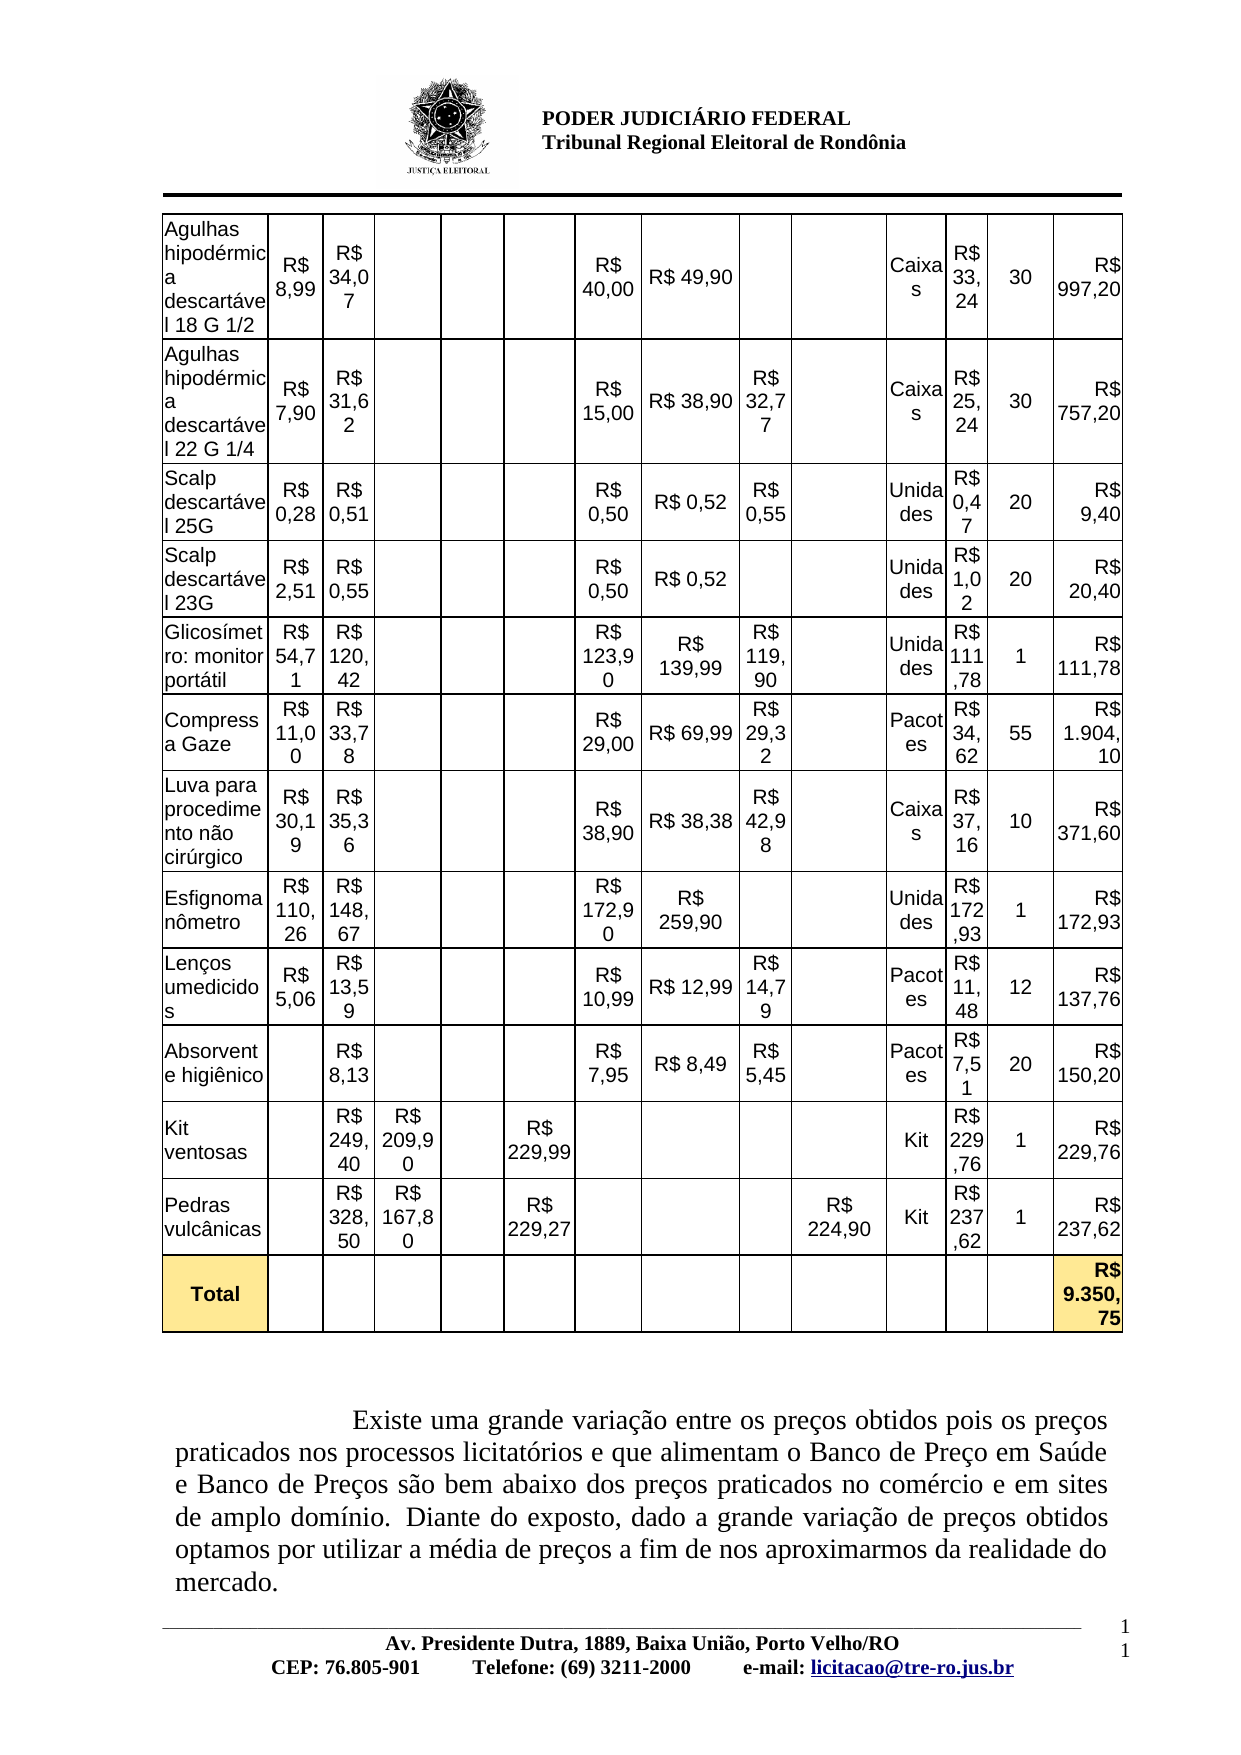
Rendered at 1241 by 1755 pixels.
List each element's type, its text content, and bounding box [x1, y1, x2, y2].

table_cell R$ 11,00 [269, 695, 322, 770]
table_cell R$ 29,32 [740, 695, 791, 770]
table_cell [375, 1026, 440, 1101]
table_cell R$ 137,76 [1054, 949, 1122, 1024]
table_cell [792, 695, 886, 770]
table_cell [740, 1102, 791, 1178]
table_cell [375, 618, 440, 693]
table_cell 1 [988, 1179, 1053, 1254]
table_cell [505, 872, 574, 947]
table_cell R$ 111,78 [1054, 618, 1122, 693]
table_cell [375, 1256, 440, 1331]
table_cell Kit ventosas [163, 1102, 267, 1178]
table_cell Kit [887, 1179, 945, 1254]
table_cell R$ 150,20 [1054, 1026, 1122, 1101]
table_cell R$ 0,51 [324, 464, 374, 539]
table_cell [375, 771, 440, 871]
table_cell 55 [988, 695, 1053, 770]
table_cell R$ 31,62 [324, 340, 374, 463]
table_cell [792, 1102, 886, 1178]
table_cell 12 [988, 949, 1053, 1024]
table_cell R$ 7,51 [947, 1026, 987, 1101]
table_cell R$ 757,20 [1054, 340, 1122, 463]
table_cell R$ 148,67 [324, 872, 374, 947]
table_cell 10 [988, 771, 1053, 871]
table_cell [269, 1026, 322, 1101]
table_cell Pacotes [887, 949, 945, 1024]
table_cell [505, 1256, 574, 1331]
table_cell Pacotes [887, 695, 945, 770]
table_cell R$ 49,90 [642, 215, 739, 338]
table_cell [375, 215, 440, 338]
table_cell R$ 15,00 [576, 340, 641, 463]
table_cell [375, 949, 440, 1024]
table_cell [740, 1256, 791, 1331]
table_cell Total [163, 1256, 267, 1331]
table_cell R$ 8,13 [324, 1026, 374, 1101]
table_cell R$ 9.350,75 [1054, 1256, 1122, 1331]
table_cell [505, 215, 574, 338]
table_cell Pacotes [887, 1026, 945, 1101]
table_cell [642, 1179, 739, 1254]
table_cell R$ 54,71 [269, 618, 322, 693]
table_cell [576, 1179, 641, 1254]
table_cell Caixas [887, 771, 945, 871]
table_cell Absorvente higiênico [163, 1026, 267, 1101]
table_cell [642, 1102, 739, 1178]
table_cell [442, 1026, 503, 1101]
table_cell [505, 340, 574, 463]
table_cell R$ 997,20 [1054, 215, 1122, 338]
table_cell 30 [988, 215, 1053, 338]
table_cell 1 [988, 1102, 1053, 1178]
table_cell [442, 541, 503, 616]
table_cell R$ 8,49 [642, 1026, 739, 1101]
table_cell [505, 771, 574, 871]
table_cell R$ 224,90 [792, 1179, 886, 1254]
table_cell 20 [988, 1026, 1053, 1101]
table_cell Compressa Gaze [163, 695, 267, 770]
table_cell R$ 0,55 [324, 541, 374, 616]
table_cell [505, 618, 574, 693]
table_cell [442, 695, 503, 770]
table_cell R$ 249,40 [324, 1102, 374, 1178]
table_cell R$ 40,00 [576, 215, 641, 338]
table_cell [375, 464, 440, 539]
table_cell [792, 618, 886, 693]
table_cell [792, 1026, 886, 1101]
table_cell Luva para procedimento não cirúrgico [163, 771, 267, 871]
table_cell [505, 695, 574, 770]
table_cell R$ 0,50 [576, 464, 641, 539]
table_cell Esfignomanômetro [163, 872, 267, 947]
table_cell R$ 0,55 [740, 464, 791, 539]
table_cell Kit [887, 1102, 945, 1178]
table_cell R$ 167,80 [375, 1179, 440, 1254]
table_cell R$ 2,51 [269, 541, 322, 616]
table_cell [505, 1026, 574, 1101]
table_cell [887, 1256, 945, 1331]
table_cell R$ 1,02 [947, 541, 987, 616]
table_cell R$ 5,06 [269, 949, 322, 1024]
table_cell [442, 618, 503, 693]
table_cell R$ 35,36 [324, 771, 374, 871]
table_cell 1 [988, 872, 1053, 947]
table_cell [324, 1256, 374, 1331]
table_cell R$ 33,78 [324, 695, 374, 770]
table_cell 20 [988, 541, 1053, 616]
table_cell R$ 0,52 [642, 541, 739, 616]
table_cell R$ 229,76 [1054, 1102, 1122, 1178]
table_cell [442, 1179, 503, 1254]
table_cell [792, 464, 886, 539]
table_cell R$ 25,24 [947, 340, 987, 463]
table_cell Glicosímetro: monitor portátil [163, 618, 267, 693]
table_cell R$ 12,99 [642, 949, 739, 1024]
table_cell R$ 0,28 [269, 464, 322, 539]
table_cell Caixas [887, 340, 945, 463]
table_cell [442, 340, 503, 463]
table_cell [505, 464, 574, 539]
table_cell R$ 5,45 [740, 1026, 791, 1101]
table_cell Unidades [887, 464, 945, 539]
table_cell R$ 110,26 [269, 872, 322, 947]
table_cell R$ 172,93 [947, 872, 987, 947]
table_cell [740, 872, 791, 947]
table_cell [576, 1256, 641, 1331]
table_cell [792, 949, 886, 1024]
table_cell [375, 541, 440, 616]
table_cell R$ 1.904,10 [1054, 695, 1122, 770]
table_cell [740, 1179, 791, 1254]
table_cell [505, 541, 574, 616]
table_cell R$ 0,50 [576, 541, 641, 616]
table_cell [792, 771, 886, 871]
table_cell Lenços umedicidos [163, 949, 267, 1024]
table_cell R$ 14,79 [740, 949, 791, 1024]
table_cell [947, 1256, 987, 1331]
table_cell R$ 32,77 [740, 340, 791, 463]
table_cell Agulhas hipodérmica descartável 22 G 1/4 [163, 340, 267, 463]
table_cell R$ 11,48 [947, 949, 987, 1024]
table_cell [988, 1256, 1053, 1331]
table_cell R$ 38,38 [642, 771, 739, 871]
table_cell R$ 119,90 [740, 618, 791, 693]
table_cell [269, 1102, 322, 1178]
table_cell R$ 69,99 [642, 695, 739, 770]
table_cell [642, 1256, 739, 1331]
table_cell [792, 1256, 886, 1331]
table_cell Caixas [887, 215, 945, 338]
table_cell Unidades [887, 541, 945, 616]
table_cell R$ 259,90 [642, 872, 739, 947]
table_cell R$ 371,60 [1054, 771, 1122, 871]
table_cell [740, 215, 791, 338]
table_cell R$ 111,78 [947, 618, 987, 693]
table_cell R$ 229,27 [505, 1179, 574, 1254]
table_cell R$ 20,40 [1054, 541, 1122, 616]
table_cell R$ 37,16 [947, 771, 987, 871]
table_cell Agulhas hipodérmica descartável 18 G 1/2 [163, 215, 267, 338]
table_cell Pedras vulcânicas [163, 1179, 267, 1254]
table_cell [442, 215, 503, 338]
table_cell R$ 30,19 [269, 771, 322, 871]
table_cell R$ 237,62 [947, 1179, 987, 1254]
table_cell R$ 33,24 [947, 215, 987, 338]
table_cell Scalp descartável 25G [163, 464, 267, 539]
table_cell [269, 1256, 322, 1331]
table_cell [792, 215, 886, 338]
table_cell Unidades [887, 872, 945, 947]
table_cell R$ 0,47 [947, 464, 987, 539]
table_cell R$ 9,40 [1054, 464, 1122, 539]
table_cell 1 [988, 618, 1053, 693]
table_cell [792, 872, 886, 947]
table_cell R$ 328,50 [324, 1179, 374, 1254]
table_cell R$ 120,42 [324, 618, 374, 693]
table_cell Scalp descartável 23G [163, 541, 267, 616]
text Existe uma grande variação entre os preços obtidos pois os preços praticados nos processos licitatórios e que alimentam o Banco de Preço em Saúde e Banco de Preços são bem abaixo dos preços praticados no comércio e em sites de amplo domínio. Diante do exposto, dado a grande variação de preços obtidos optamos por utilizar a média de preços a fim de nos aproximarmos da realidade do mercado. [175, 1403, 1110, 1597]
table_cell R$ 7,90 [269, 340, 322, 463]
table_cell R$ 38,90 [642, 340, 739, 463]
table_cell [442, 464, 503, 539]
table_cell [375, 872, 440, 947]
table_cell [442, 1102, 503, 1178]
table_cell R$ 8,99 [269, 215, 322, 338]
table_cell [442, 771, 503, 871]
table_cell R$ 7,95 [576, 1026, 641, 1101]
table_cell [740, 541, 791, 616]
table_cell [576, 1102, 641, 1178]
table_cell R$ 172,90 [576, 872, 641, 947]
table_cell [375, 340, 440, 463]
table_cell R$ 209,90 [375, 1102, 440, 1178]
table_cell [792, 340, 886, 463]
table_cell R$ 237,62 [1054, 1179, 1122, 1254]
table_cell [792, 541, 886, 616]
table_cell R$ 34,62 [947, 695, 987, 770]
table_cell R$ 29,00 [576, 695, 641, 770]
table_cell R$ 13,59 [324, 949, 374, 1024]
table_cell [505, 949, 574, 1024]
table_cell 30 [988, 340, 1053, 463]
table_cell [269, 1179, 322, 1254]
table_cell R$ 229,99 [505, 1102, 574, 1178]
table_cell R$ 229,76 [947, 1102, 987, 1178]
table_cell [442, 1256, 503, 1331]
table_cell R$ 34,07 [324, 215, 374, 338]
table_cell 20 [988, 464, 1053, 539]
table_cell R$ 123,90 [576, 618, 641, 693]
table_cell Unidades [887, 618, 945, 693]
table_cell [442, 949, 503, 1024]
table_cell R$ 139,99 [642, 618, 739, 693]
table_cell R$ 38,90 [576, 771, 641, 871]
table_cell [375, 695, 440, 770]
table_cell R$ 42,98 [740, 771, 791, 871]
table_cell R$ 172,93 [1054, 872, 1122, 947]
table_cell [442, 872, 503, 947]
table_cell R$ 10,99 [576, 949, 641, 1024]
table_cell R$ 0,52 [642, 464, 739, 539]
